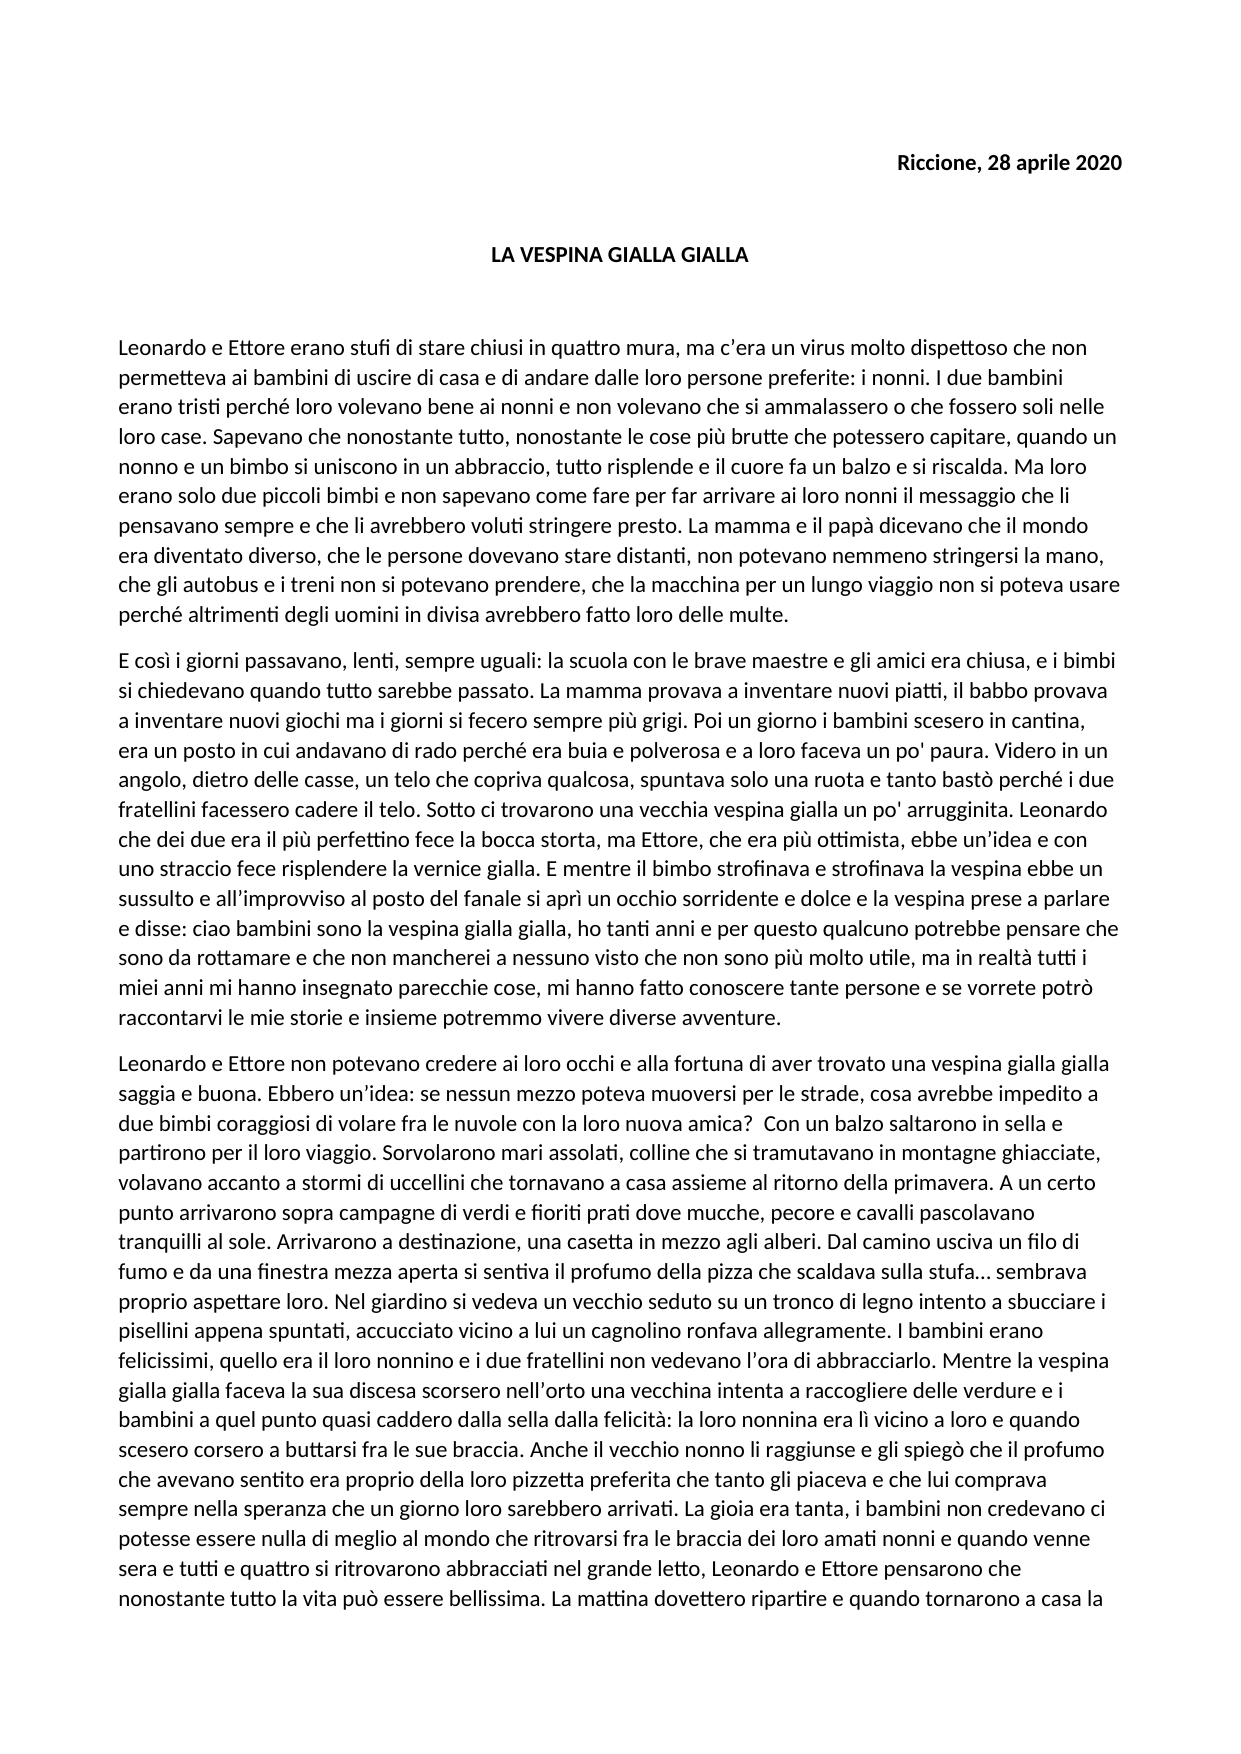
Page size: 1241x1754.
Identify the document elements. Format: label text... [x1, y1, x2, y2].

text Leonardo e Ettore erano stufi di stare chiusi in quattro mura, ma c’era un virus molto dispettoso che non permetteva ai bambini di uscire di casa e di andare dalle loro persone preferite: i nonni. I due bambini erano tristi perché loro volevano bene ai nonni e non volevano che si ammalassero o che fossero soli nelle loro case. Sapevano che nonostante tutto, nonostante le cose più brutte che potessero capitare, quando un nonno e un bimbo si uniscono in un abbraccio, tutto risplende e il cuore fa un balzo e si riscalda. Ma loro erano solo due piccoli bimbi e non sapevano come fare per far arrivare ai loro nonni il messaggio che li pensavano sempre e che li avrebbero voluti stringere presto. La mamma e il papà dicevano che il mondo era diventato diverso, che le persone dovevano stare distanti, non potevano nemmeno stringersi la mano, che gli autobus e i treni non si potevano prendere, che la macchina per un lungo viaggio non si poteva usare perché altrimenti degli uomini in divisa avrebbero fatto loro delle multe. [118, 333, 1122, 628]
text Riccione, 28 aprile 2020 [118, 148, 1122, 176]
text E così i giorni passavano, lenti, sempre uguali: la scuola con le brave maestre e gli amici era chiusa, e i bimbi si chiedevano quando tutto sarebbe passato. La mamma provava a inventare nuovi piatti, il babbo provava a inventare nuovi giochi ma i giorni si fecero sempre più grigi. Poi un giorno i bambini scesero in cantina, era un posto in cui andavano di rado perché era buia e polverosa e a loro faceva un po' paura. Videro in un angolo, dietro delle casse, un telo che copriva qualcosa, spuntava solo una ruota e tanto bastò perché i due fratellini facessero cadere il telo. Sotto ci trovarono una vecchia vespina gialla un po' arrugginita. Leonardo che dei due era il più perfettino fece la bocca storta, ma Ettore, che era più ottimista, ebbe un’idea e con uno straccio fece risplendere la vernice gialla. E mentre il bimbo strofinava e strofinava la vespina ebbe un sussulto e all’improvviso al posto del fanale si aprì un occhio sorridente e dolce e la vespina prese a parlare e disse: ciao bambini sono la vespina gialla gialla, ho tanti anni e per questo qualcuno potrebbe pensare che sono da rottamare e che non mancherei a nessuno visto che non sono più molto utile, ma in realtà tutti i miei anni mi hanno insegnato parecchie cose, mi hanno fatto conoscere tante persone e se vorrete potrò raccontarvi le mie storie e insieme potremmo vivere diverse avventure. [118, 647, 1122, 1031]
text Leonardo e Ettore non potevano credere ai loro occhi e alla fortuna di aver trovato una vespina gialla gialla saggia e buona. Ebbero un’idea: se nessun mezzo poteva muoversi per le strade, cosa avrebbe impedito a due bimbi coraggiosi di volare fra le nuvole con la loro nuova amica? Con un balzo saltarono in sella e partirono per il loro viaggio. Sorvolarono mari assolati, colline che si tramutavano in montagne ghiacciate, volavano accanto a stormi di uccellini che tornavano a casa assieme al ritorno della primavera. A un certo punto arrivarono sopra campagne di verdi e fioriti prati dove mucche, pecore e cavalli pascolavano tranquilli al sole. Arrivarono a destinazione, una casetta in mezzo agli alberi. Dal camino usciva un filo di fumo e da una finestra mezza aperta si sentiva il profumo della pizza che scaldava sulla stufa… sembrava proprio aspettare loro. Nel giardino si vedeva un vecchio seduto su un tronco di legno intento a sbucciare i pisellini appena spuntati, accucciato vicino a lui un cagnolino ronfava allegramente. I bambini erano felicissimi, quello era il loro nonnino e i due fratellini non vedevano l’ora di abbracciarlo. Mentre la vespina gialla gialla faceva la sua discesa scorsero nell’orto una vecchina intenta a raccogliere delle verdure e i bambini a quel punto quasi caddero dalla sella dalla felicità: la loro nonnina era lì vicino a loro e quando scesero corsero a buttarsi fra le sue braccia. Anche il vecchio nonno li raggiunse e gli spiegò che il profumo che avevano sentito era proprio della loro pizzetta preferita che tanto gli piaceva e che lui comprava sempre nella speranza che un giorno loro sarebbero arrivati. La gioia era tanta, i bambini non credevano ci potesse essere nulla di meglio al mondo che ritrovarsi fra le braccia dei loro amati nonni e quando venne sera e tutti e quattro si ritrovarono abbracciati nel grande letto, Leonardo e Ettore pensarono che nonostante tutto la vita può essere bellissima. La mattina dovettero ripartire e quando tornarono a casa la [118, 1049, 1122, 1612]
text LA VESPINA GIALLA GIALLA [118, 240, 1122, 268]
